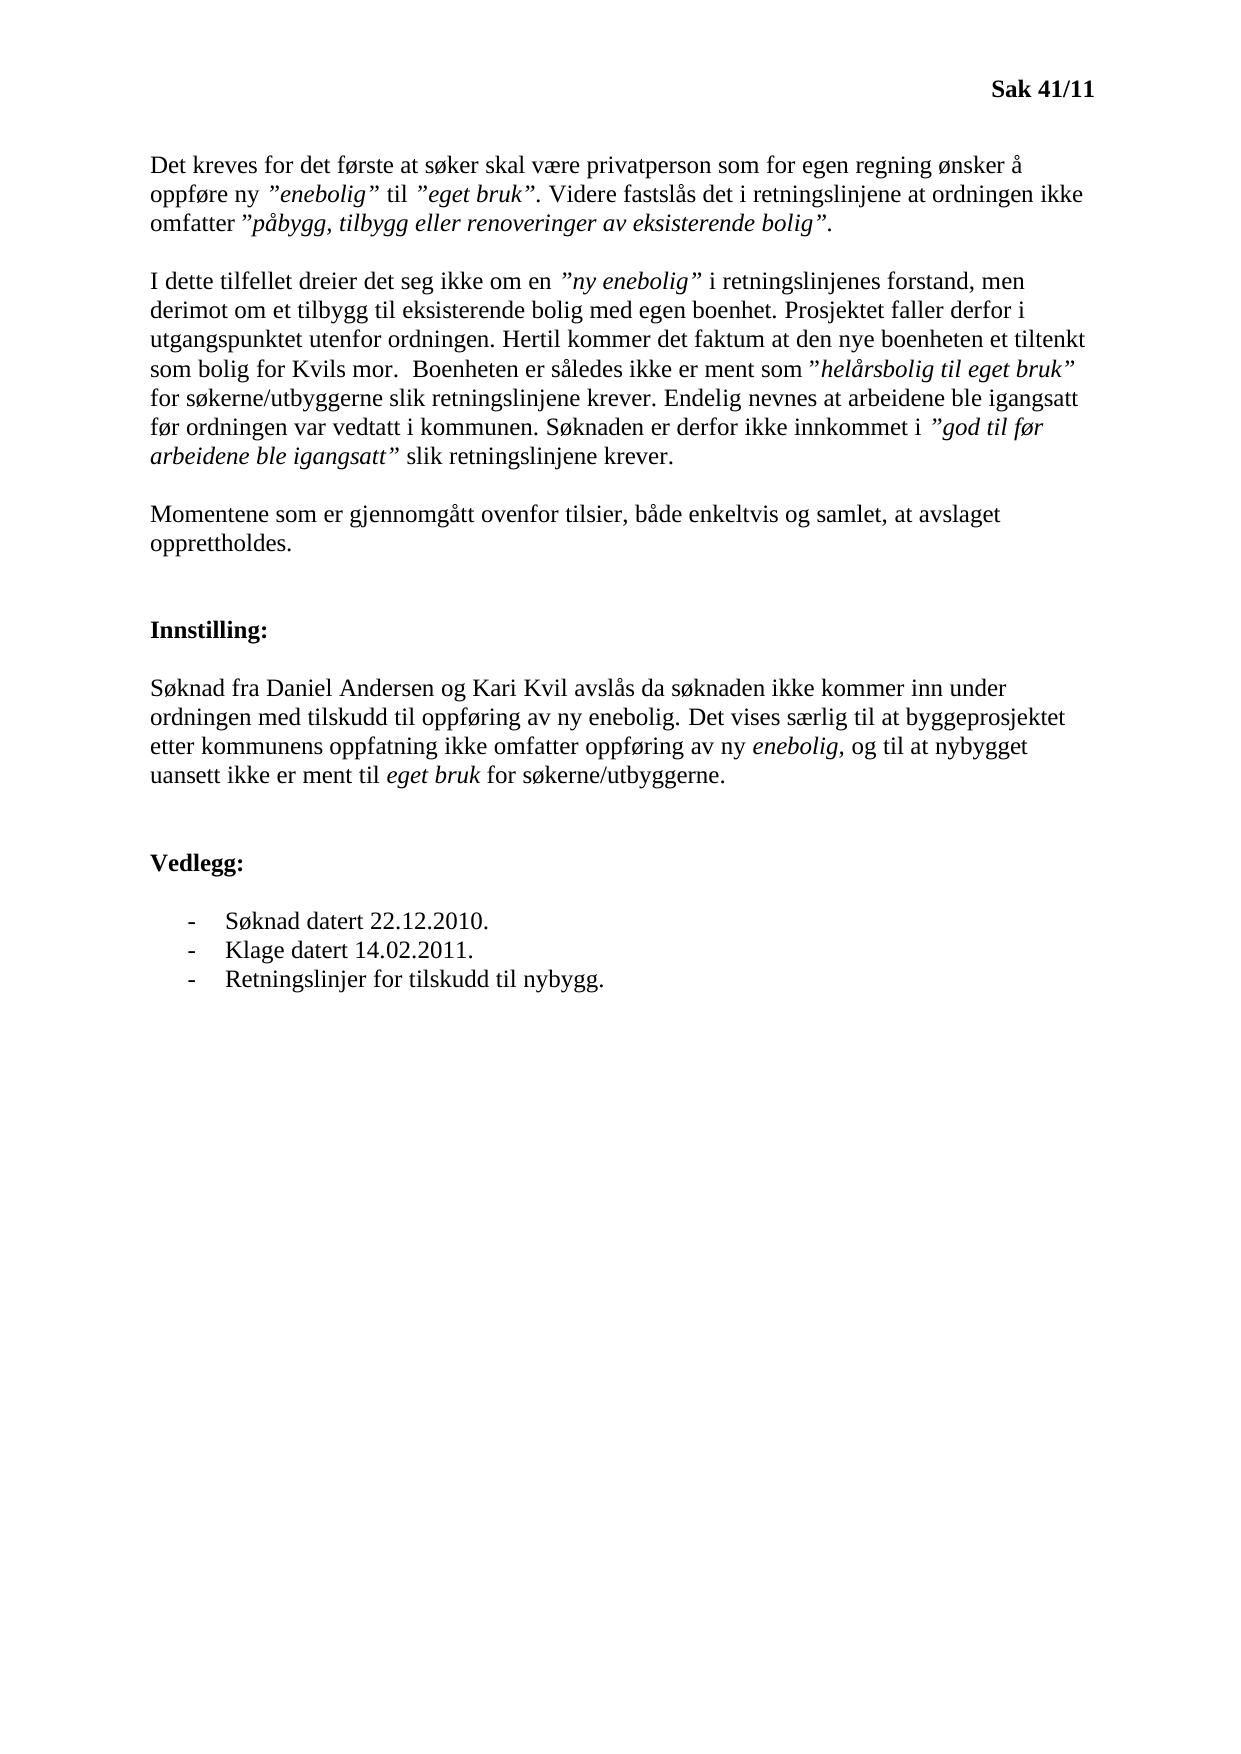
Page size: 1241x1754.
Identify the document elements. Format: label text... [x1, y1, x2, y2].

text Momentene som er gjennomgått ovenfor tilsier, både enkeltvis og samlet, at avslaget opprettholdes. [150, 499, 1100, 557]
list Klage datert 14.02.2011. [187, 935, 1100, 964]
text Søknad fra Daniel Andersen og Kari Kvil avslås da søknaden ikke kommer inn under ordningen med tilskudd til oppføring av ny enebolig. Det vises særlig til at byggeprosjektet etter kommunens oppfatning ikke omfatter oppføring av ny enebolig, og til at nybygget uansett ikke er ment til eget bruk for søkerne/utbyggerne. [150, 673, 1100, 789]
text Innstilling: [150, 615, 1100, 644]
text Vedlegg: [150, 847, 1100, 877]
text Det kreves for det første at søker skal være privatperson som for egen regning ønsker å oppføre ny ”enebolig” til ”eget bruk”. Videre fastslås det i retningslinjene at ordningen ikke omfatter ”påbygg, tilbygg eller renoveringer av eksisterende bolig”. [150, 150, 1100, 237]
list Søknad datert 22.12.2010. [187, 906, 1100, 935]
text I dette tilfellet dreier det seg ikke om en ”ny enebolig” i retningslinjenes forstand, men derimot om et tilbygg til eksisterende bolig med egen boenhet. Prosjektet faller derfor i utgangspunktet utenfor ordningen. Hertil kommer det faktum at den nye boenheten et tiltenkt som bolig for Kvils mor. Boenheten er således ikke er ment som ”helårsbolig til eget bruk” for søkerne/utbyggerne slik retningslinjene krever. Endelig nevnes at arbeidene ble igangsatt før ordningen var vedtatt i kommunen. Søknaden er derfor ikke innkommet i ”god til før arbeidene ble igangsatt” slik retningslinjene krever. [150, 266, 1100, 470]
list Retningslinjer for tilskudd til nybygg. [187, 964, 1100, 993]
